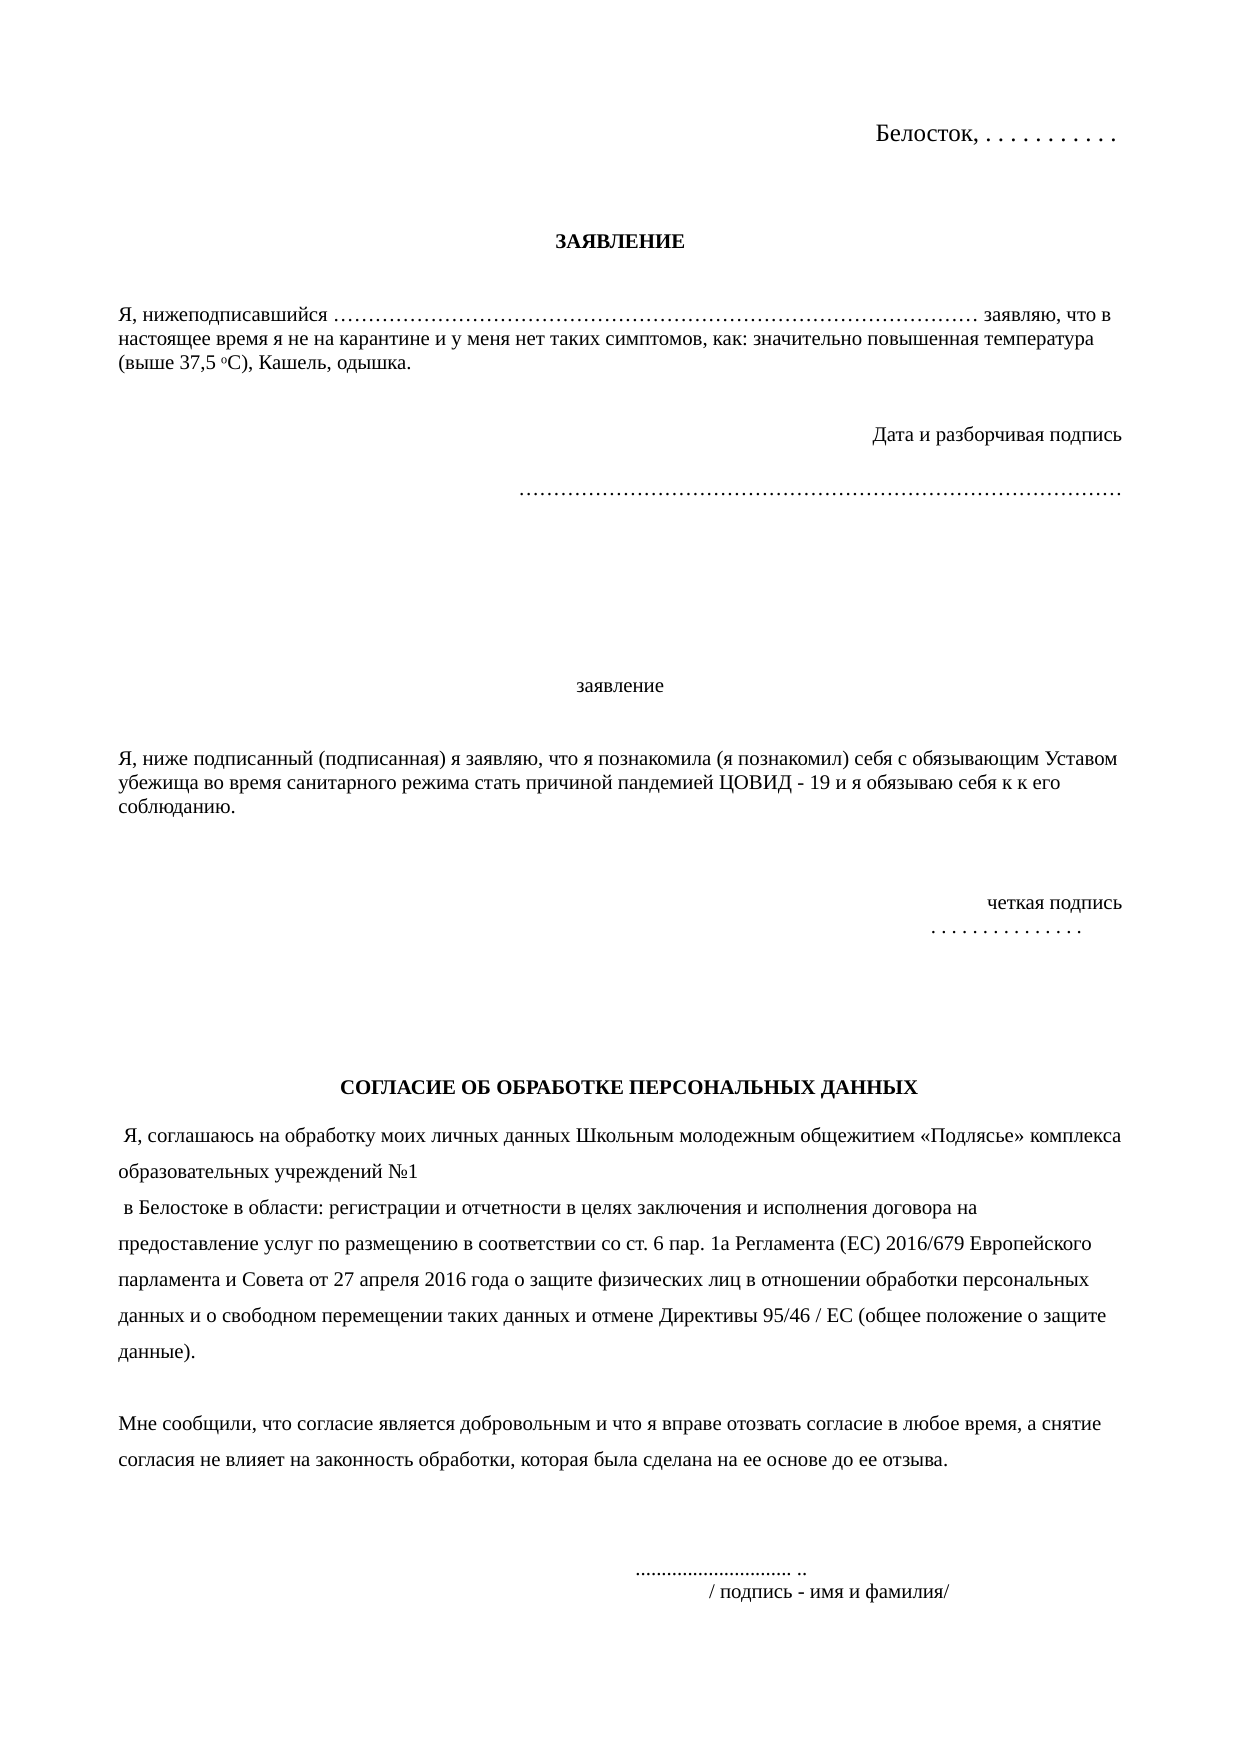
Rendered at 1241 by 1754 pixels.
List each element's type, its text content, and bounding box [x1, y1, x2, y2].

text заявление [118, 673, 1122, 697]
text Я, соглашаюсь на обработку моих личных данных Школьным молодежным общежитием «Подлясье» комплекса образовательных учреждений №1 [118, 1123, 1122, 1183]
text Я, нижеподписавшийся ………………………………………………………………………………… заявляю, что в настоящее время я не на карантине и у меня нет таких симптомов, как: значительно повышенная температура (выше 37,5 ᵒC), Кашель, одышка. [118, 302, 1122, 374]
text четкая подпись [118, 890, 1122, 914]
text СОГЛАСИЕ ОБ ОБРАБОТКЕ ПЕРСОНАЛЬНЫХ ДАННЫХ [118, 1075, 1122, 1099]
text Мне сообщили, что согласие является добровольным и что я вправе отозвать согласие в любое время, а снятие согласия не влияет на законность обработки, которая была сделана на ее основе до ее отзыва. [118, 1411, 1122, 1471]
text ЗАЯВЛЕНИЕ [118, 229, 1122, 253]
text в Белостоке в области: регистрации и отчетности в целях заключения и исполнения договора на предоставление услуг по размещению в соответствии со ст. 6 пар. 1a Регламента (ЕС) 2016/679 Европейского парламента и Совета от 27 апреля 2016 года о защите физических лиц в отношении обработки персональных данных и о свободном перемещении таких данных и отмене Директивы 95/46 / EC (общее положение о защите данные). [118, 1195, 1122, 1363]
text . . . . . . . . . . . . . . . [118, 914, 1122, 938]
text .............................. .. [118, 1555, 1122, 1579]
text Дата и разборчивая подпись [118, 422, 1122, 446]
text Белосток, . . . . . . . . . . . [118, 118, 1122, 147]
text Я, ниже подписанный (подписанная) я заявляю, что я познакомила (я познакомил) себя с обязывающим Уставом убежища во время санитарного режима стать причиной пандемией ЦОВИД - 19 и я обязываю себя к к его соблюданию. [118, 746, 1122, 818]
text …………………………………………………………………………… [118, 476, 1122, 499]
text / подпись - имя и фамилия/ [118, 1579, 1122, 1603]
